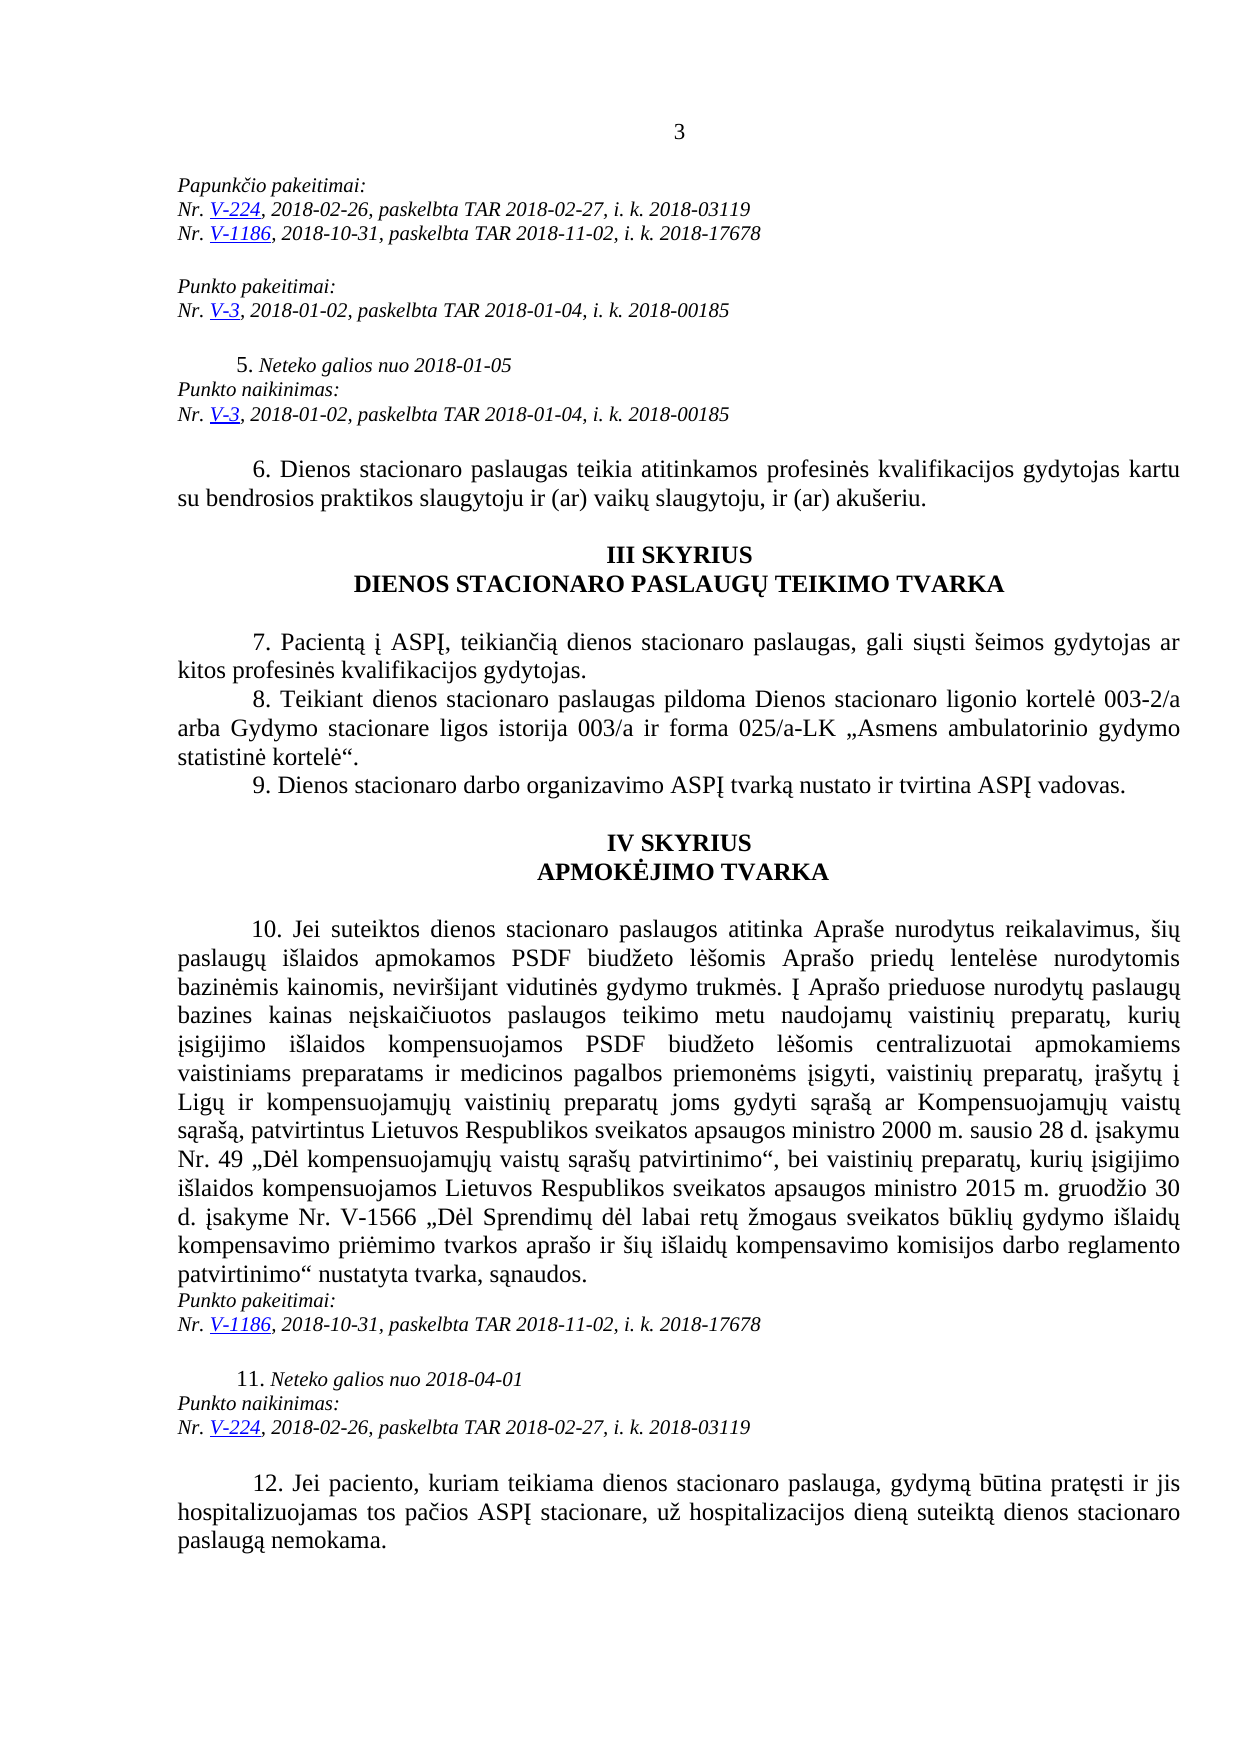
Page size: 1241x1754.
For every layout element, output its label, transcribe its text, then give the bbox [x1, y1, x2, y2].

text Punkto pakeitimai: [177, 1288, 1181, 1312]
text Nr. V-1186, 2018-10-31, paskelbta TAR 2018-11-02, i. k. 2018-17678 [177, 221, 1181, 245]
text 5. Neteko galios nuo 2018-01-05 [177, 351, 1181, 377]
text 12. Jei paciento, kuriam teikiama dienos stacionaro paslauga, gydymą būtina pratęsti ir jis hospitalizuojamas tos pačios ASPĮ stacionare, už hospitalizacijos dieną suteiktą dienos stacionaro paslaugą nemokama. [177, 1468, 1181, 1554]
text Nr. V-3, 2018-01-02, paskelbta TAR 2018-01-04, i. k. 2018-00185 [177, 298, 1181, 322]
text Nr. V-224, 2018-02-26, paskelbta TAR 2018-02-27, i. k. 2018-03119 [177, 197, 1181, 221]
text IV SKYRIUS [177, 828, 1181, 857]
text Punkto pakeitimai: [177, 274, 1181, 298]
text 10. Jei suteiktos dienos stacionaro paslaugos atitinka Apraše nurodytus reikalavimus, šių paslaugų išlaidos apmokamos PSDF biudžeto lėšomis Aprašo priedų lentelėse nurodytomis bazinėmis kainomis, neviršijant vidutinės gydymo trukmės. Į Aprašo prieduose nurodytų paslaugų bazines kainas neįskaičiuotos paslaugos teikimo metu naudojamų vaistinių preparatų, kurių įsigijimo išlaidos kompensuojamos PSDF biudžeto lėšomis centralizuotai apmokamiems vaistiniams preparatams ir medicinos pagalbos priemonėms įsigyti, vaistinių preparatų, įrašytų į Ligų ir kompensuojamųjų vaistinių preparatų joms gydyti sąrašą ar Kompensuojamųjų vaistų sąrašą, patvirtintus Lietuvos Respublikos sveikatos apsaugos ministro 2000 m. sausio 28 d. įsakymu Nr. 49 „Dėl kompensuojamųjų vaistų sąrašų patvirtinimo“, bei vaistinių preparatų, kurių įsigijimo išlaidos kompensuojamos Lietuvos Respublikos sveikatos apsaugos ministro 2015 m. gruodžio 30 d. įsakyme Nr. V-1566 „Dėl Sprendimų dėl labai retų žmogaus sveikatos būklių gydymo išlaidų kompensavimo priėmimo tvarkos aprašo ir šių išlaidų kompensavimo komisijos darbo reglamento patvirtinimo“ nustatyta tvarka, sąnaudos. [177, 914, 1181, 1288]
text Punkto naikinimas: [177, 377, 1181, 401]
text 7. Pacientą į ASPĮ, teikiančią dienos stacionaro paslaugas, gali siųsti šeimos gydytojas ar kitos profesinės kvalifikacijos gydytojas. [177, 627, 1181, 684]
text Papunkčio pakeitimai: [177, 173, 1181, 197]
text DIENOS STACIONARO PASLAUGŲ TEIKIMO TVARKA [177, 569, 1181, 598]
text III SKYRIUS [177, 541, 1181, 569]
text Nr. V-3, 2018-01-02, paskelbta TAR 2018-01-04, i. k. 2018-00185 [177, 401, 1181, 426]
text Nr. V-224, 2018-02-26, paskelbta TAR 2018-02-27, i. k. 2018-03119 [177, 1415, 1181, 1439]
text Nr. V-1186, 2018-10-31, paskelbta TAR 2018-11-02, i. k. 2018-17678 [177, 1312, 1181, 1336]
text 9. Dienos stacionaro darbo organizavimo ASPĮ tvarką nustato ir tvirtina ASPĮ vadovas. [177, 771, 1181, 799]
text 8. Teikiant dienos stacionaro paslaugas pildoma Dienos stacionaro ligonio kortelė 003-2/a arba Gydymo stacionare ligos istorija 003/a ir forma 025/a-LK „Asmens ambulatorinio gydymo statistinė kortelė“. [177, 684, 1181, 771]
text 6. Dienos stacionaro paslaugas teikia atitinkamos profesinės kvalifikacijos gydytojas kartu su bendrosios praktikos slaugytoju ir (ar) vaikų slaugytoju, ir (ar) akušeriu. [177, 454, 1181, 512]
text Punkto naikinimas: [177, 1391, 1181, 1415]
text 11. Neteko galios nuo 2018-04-01 [177, 1365, 1181, 1391]
text APMOKĖJIMO TVARKA [177, 857, 1181, 886]
